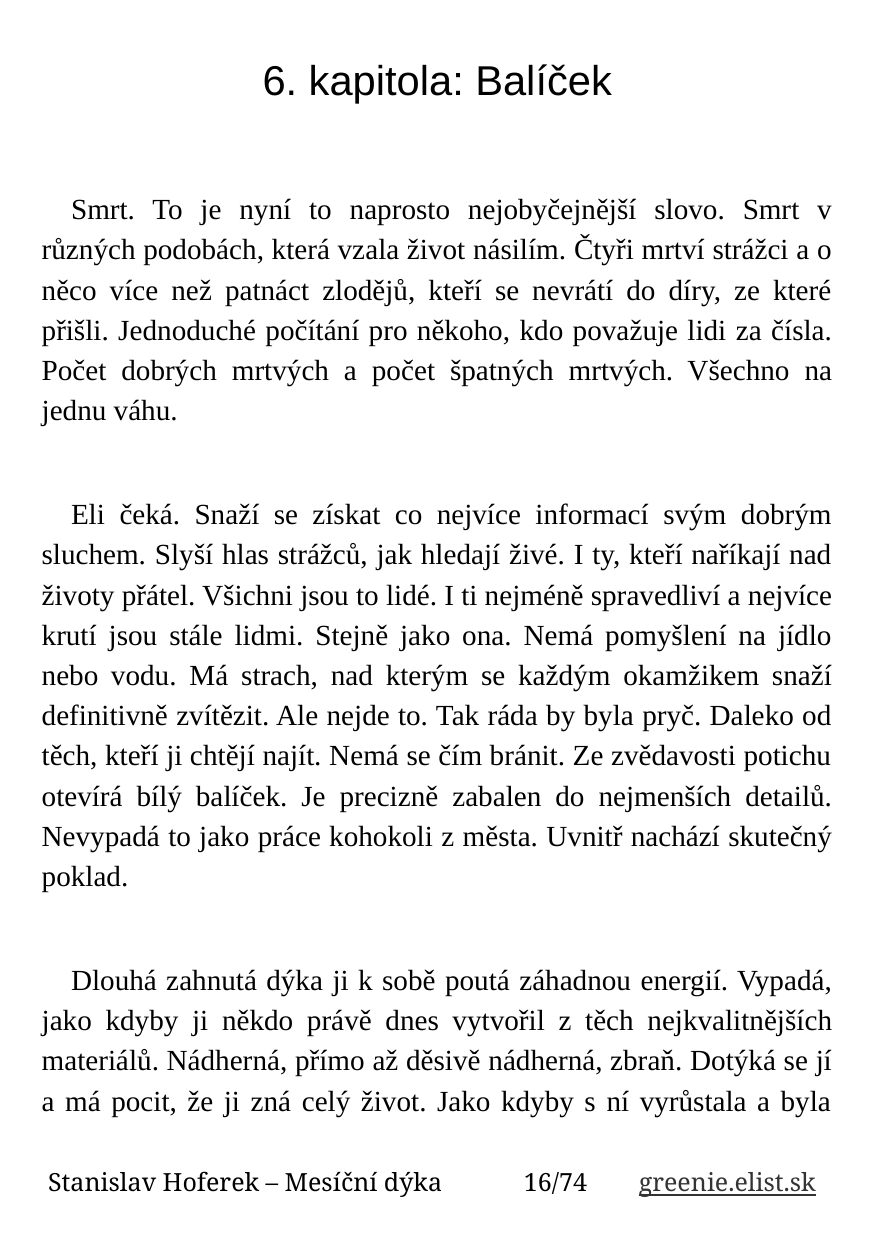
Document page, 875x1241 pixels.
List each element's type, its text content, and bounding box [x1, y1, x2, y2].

text Dlouhá zahnutá dýka ji k sobě poutá záhadnou energií. Vypadá, jako kdyby ji někdo právě dnes vytvořil z těch nejkvalitnějších materiálů. Nádherná, přímo až děsivě nádherná, zbraň. Dotýká se jí a má pocit, že ji zná celý život. Jako kdyby s ní vyrůstala a byla [41, 963, 833, 1117]
text Smrt. To je nyní to naprosto nejobyčejnější slovo. Smrt v různých podobách, která vzala život násilím. Čtyři mrtví strážci a o něco více než patnáct zlodějů, kteří se nevrátí do díry, ze které přišli. Jednoduché počítání pro někoho, kdo považuje lidi za čísla. Počet dobrých mrtvých a počet špatných mrtvých. Všechno na jednu váhu. [41, 192, 833, 427]
subtitle 6. kapitola: Balíček [41, 56, 833, 104]
text Eli čeká. Snaží se získat co nejvíce informací svým dobrým sluchem. Slyší hlas strážců, jak hledají živé. I ty, kteří naříkají nad životy přátel. Všichni jsou to lidé. I ti nejméně spravedliví a nejvíce krutí jsou stále lidmi. Stejně jako ona. Nemá pomyšlení na jídlo nebo vodu. Má strach, nad kterým se každým okamžikem snaží definitivně zvítězit. Ale nejde to. Tak ráda by byla pryč. Daleko od těch, kteří ji chtějí najít. Nemá se čím bránit. Ze zvědavosti potichu otevírá bílý balíček. Je precizně zabalen do nejmenších detailů. Nevypadá to jako práce kohokoli z města. Uvnitř nachází skutečný poklad. [41, 497, 833, 893]
